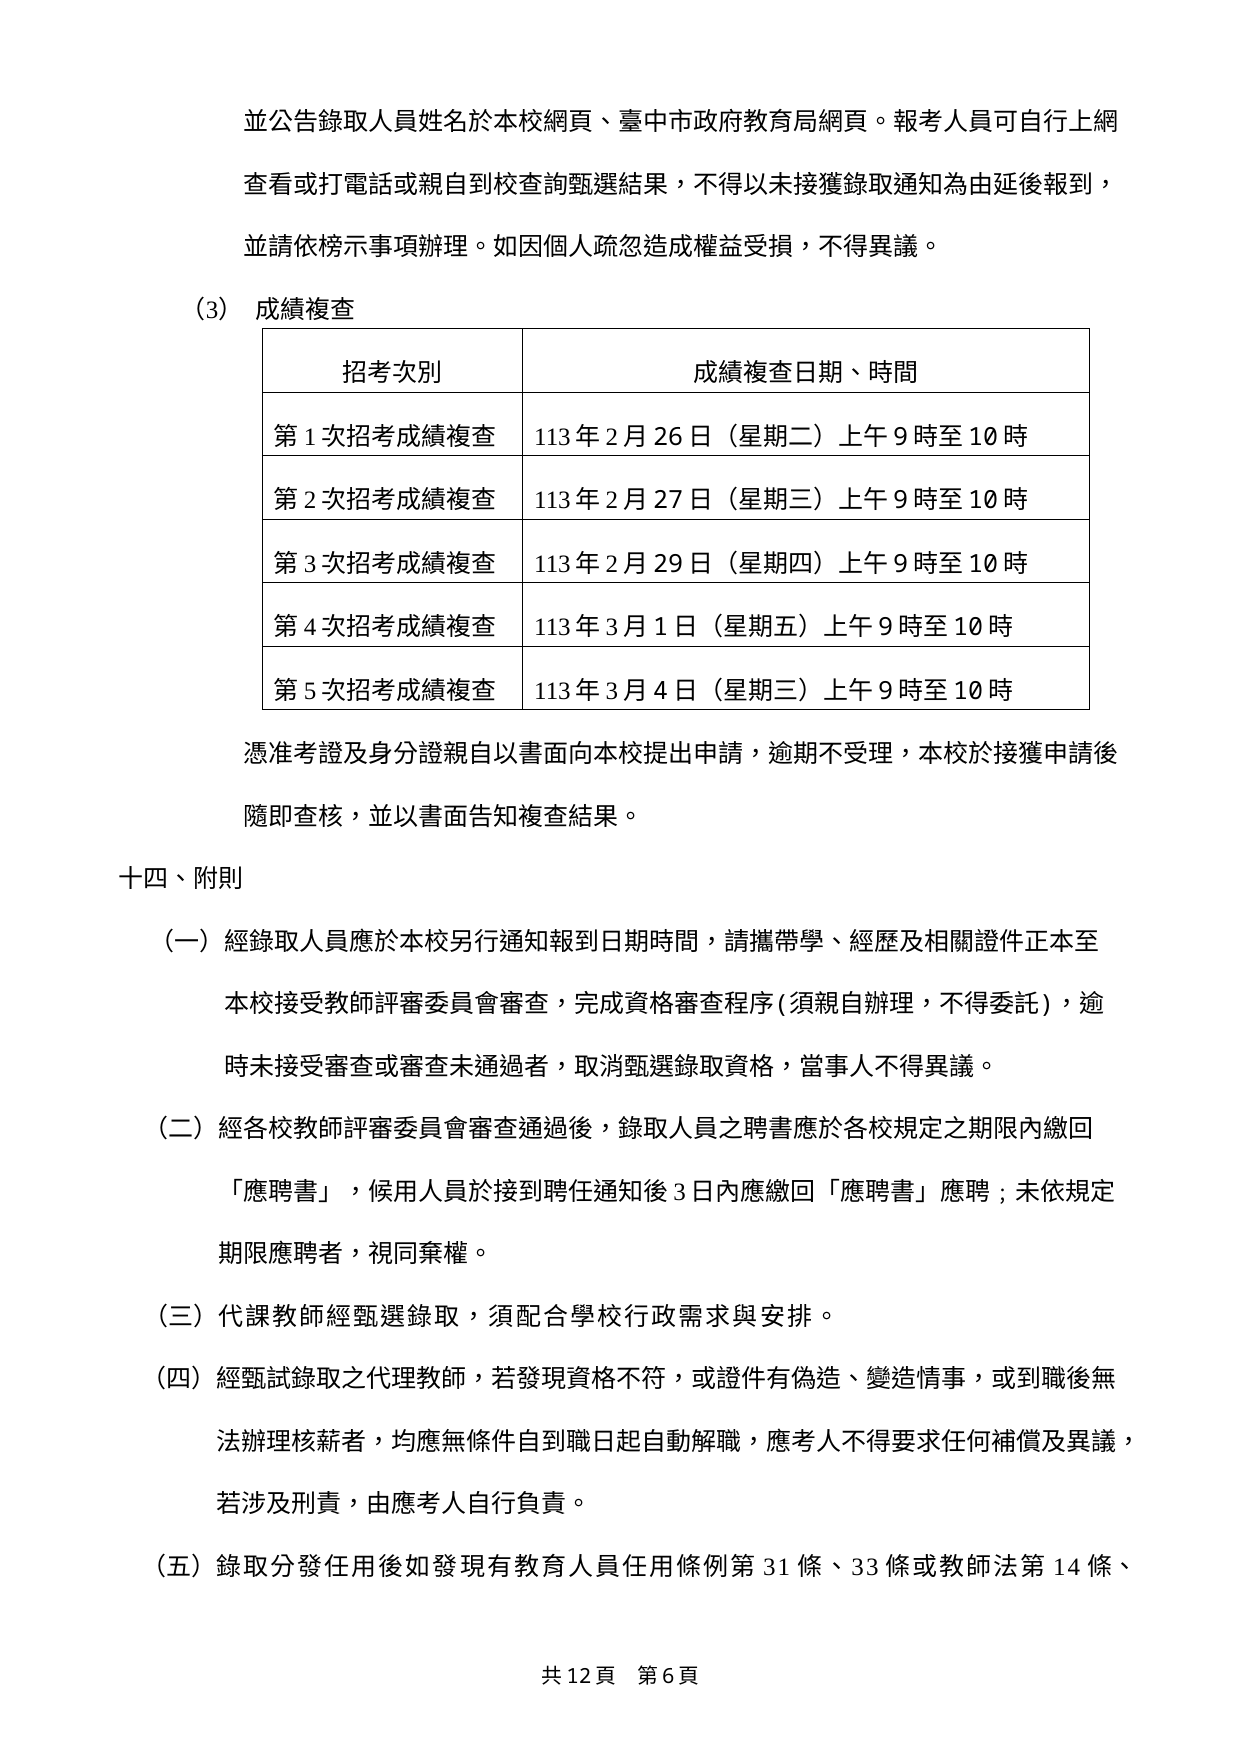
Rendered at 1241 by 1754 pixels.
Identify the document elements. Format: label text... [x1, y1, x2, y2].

table_cell 113年3月4日（星期三）上午9時至10時 [523, 647, 1089, 709]
text （一）經錄取人員應於本校另行通知報到日期時間，請攜帶學、經歷及相關證件正本至本校接受教師評審委員會審查，完成資格審查程序(須親自辦理，不得委託)，逾時未接受審查或審查未通過者，取消甄選錄取資格，當事人不得異議。 [149, 898, 1122, 1085]
text （五）錄取分發任用後如發現有教育人員任用條例第31條、33條或教師法第14條、第15條、第18條、第19條、第21條及第22條之情事者，依有關法令規定處理。 [141, 1523, 1122, 1585]
table_cell 第2次招考成績複查 [263, 456, 522, 519]
table_header 成績複查日期、時間 [523, 329, 1089, 392]
table_cell 113年2月27日（星期三）上午9時至10時 [523, 456, 1089, 519]
text 十四、附則 [118, 835, 1122, 898]
table_cell 第4次招考成績複查 [263, 583, 522, 646]
table_cell 第1次招考成績複查 [263, 393, 522, 455]
table_cell 113年2月26日（星期二）上午9時至10時 [523, 393, 1089, 455]
text （二）經各校教師評審委員會審查通過後，錄取人員之聘書應於各校規定之期限內繳回「應聘書」，候用人員於接到聘任通知後3日內應繳回「應聘書」應聘﹔未依規定期限應聘者，視同棄權。 [143, 1085, 1122, 1273]
table_cell 第5次招考成績複查 [263, 647, 522, 709]
table_cell 第3次招考成績複查 [263, 520, 522, 582]
list 成績複查 [181, 266, 1122, 328]
text 並公告錄取人員姓名於本校網頁、臺中市政府教育局網頁。報考人員可自行上網查看或打電話或親自到校查詢甄選結果，不得以未接獲錄取通知為由延後報到，並請依榜示事項辦理。如因個人疏忽造成權益受損，不得異議。 [243, 78, 1122, 266]
text （三）代課教師經甄選錄取，須配合學校行政需求與安排。 [118, 1273, 1122, 1335]
table_header 招考次別 [263, 329, 522, 392]
text 憑准考證及身分證親自以書面向本校提出申請，逾期不受理，本校於接獲申請後隨即查核，並以書面告知複查結果。 [243, 710, 1122, 835]
text （四）經甄試錄取之代理教師，若發現資格不符，或證件有偽造、變造情事，或到職後無法辦理核薪者，均應無條件自到職日起自動解職，應考人不得要求任何補償及異議，若涉及刑責，由應考人自行負責。 [141, 1335, 1122, 1523]
table_cell 113年3月1日（星期五）上午9時至10時 [523, 583, 1089, 646]
table_cell 113年2月29日（星期四）上午9時至10時 [523, 520, 1089, 582]
